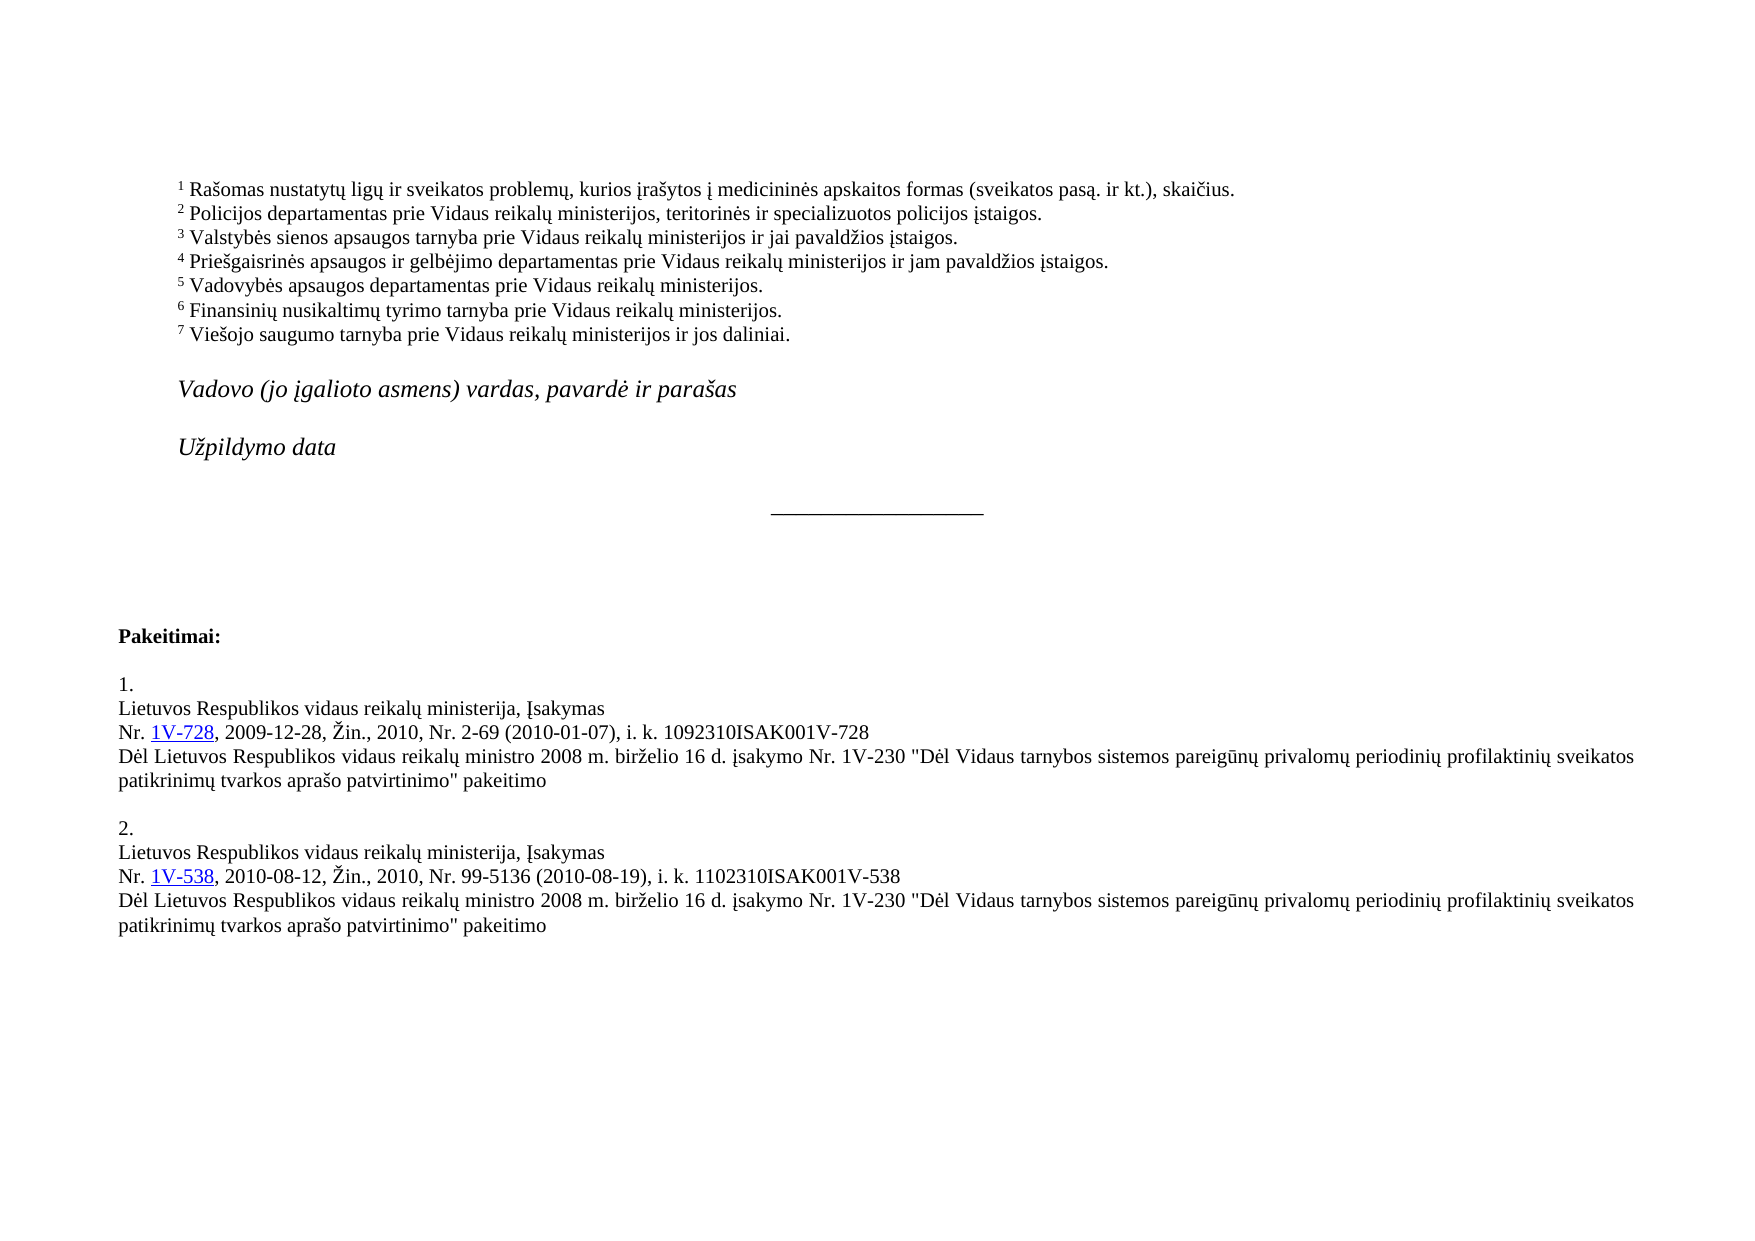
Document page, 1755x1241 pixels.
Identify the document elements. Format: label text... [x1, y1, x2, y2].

text Pakeitimai: [118, 624, 1636, 648]
text Lietuvos Respublikos vidaus reikalų ministerija, Įsakymas [118, 696, 1636, 720]
text Nr. 1V-538, 2010-08-12, Žin., 2010, Nr. 99-5136 (2010-08-19), i. k. 1102310ISAK001V-538 [118, 864, 1636, 888]
text 5 Vadovybės apsaugos departamentas prie Vidaus reikalų ministerijos. [118, 273, 1636, 297]
text 3 Valstybės sienos apsaugos tarnyba prie Vidaus reikalų ministerijos ir jai pavaldžios įstaigos. [118, 225, 1636, 249]
text Nr. 1V-728, 2009-12-28, Žin., 2010, Nr. 2-69 (2010-01-07), i. k. 1092310ISAK001V-728 [118, 720, 1636, 744]
text 2 Policijos departamentas prie Vidaus reikalų ministerijos, teritorinės ir specializuotos policijos įstaigos. [118, 201, 1636, 225]
text Dėl Lietuvos Respublikos vidaus reikalų ministro 2008 m. birželio 16 d. įsakymo Nr. 1V-230 "Dėl Vidaus tarnybos sistemos pareigūnų privalomų periodinių profilaktinių sveikatos patikrinimų tvarkos aprašo patvirtinimo" pakeitimo [118, 744, 1636, 792]
text Dėl Lietuvos Respublikos vidaus reikalų ministro 2008 m. birželio 16 d. įsakymo Nr. 1V-230 "Dėl Vidaus tarnybos sistemos pareigūnų privalomų periodinių profilaktinių sveikatos patikrinimų tvarkos aprašo patvirtinimo" pakeitimo [118, 888, 1636, 937]
text 6 Finansinių nusikaltimų tyrimo tarnyba prie Vidaus reikalų ministerijos. [118, 297, 1636, 322]
text Užpildymo data [118, 432, 1636, 461]
text 4 Priešgaisrinės apsaugos ir gelbėjimo departamentas prie Vidaus reikalų ministerijos ir jam pavaldžios įstaigos. [118, 249, 1636, 273]
text 1. [118, 672, 1636, 696]
text 7 Viešojo saugumo tarnyba prie Vidaus reikalų ministerijos ir jos daliniai. [118, 322, 1636, 346]
text Vadovo (jo įgalioto asmens) vardas, pavardė ir parašas [118, 374, 1636, 403]
text 2. [118, 816, 1636, 840]
text 1 Rašomas nustatytų ligų ir sveikatos problemų, kurios įrašytos į medicininės apskaitos formas (sveikatos pasą. ir kt.), skaičius. [118, 177, 1636, 201]
text Lietuvos Respublikos vidaus reikalų ministerija, Įsakymas [118, 840, 1636, 864]
text _________________ [118, 489, 1636, 518]
